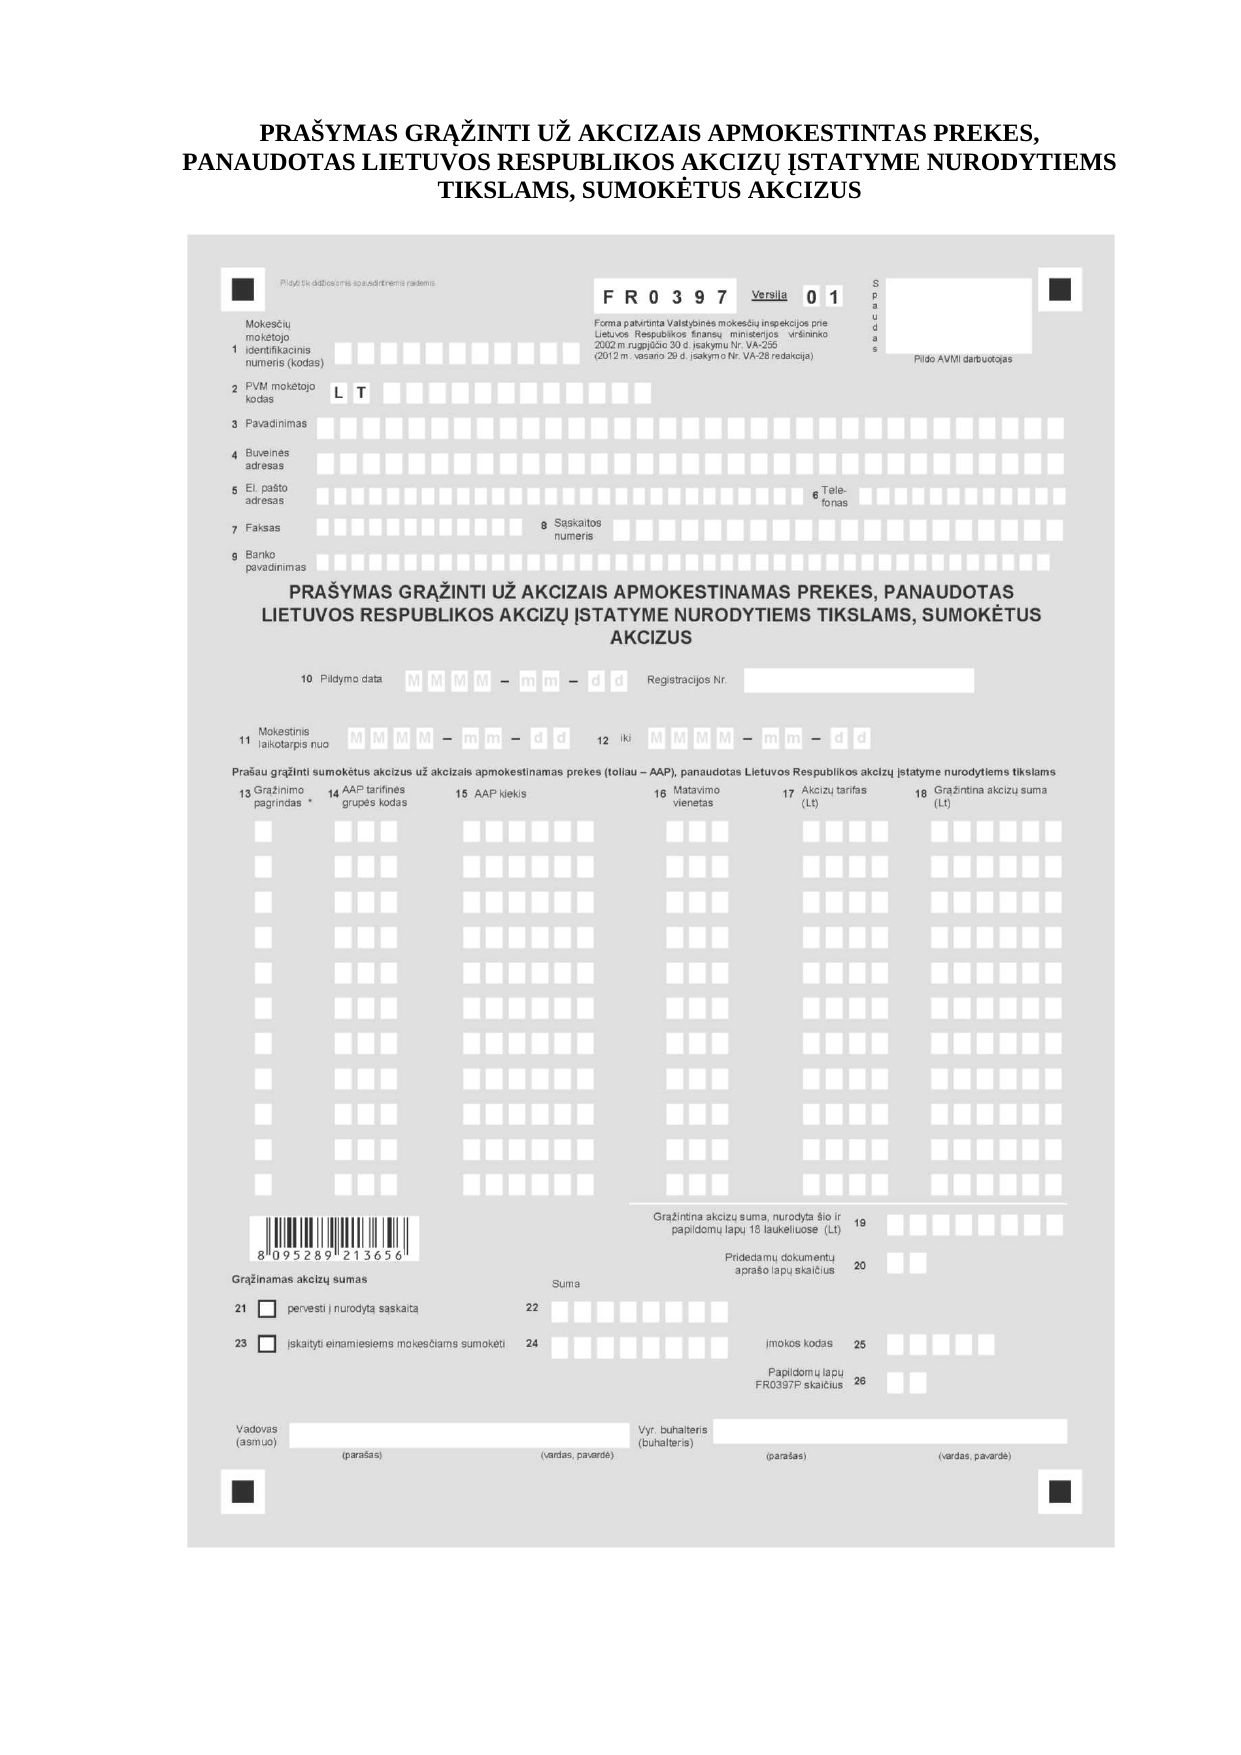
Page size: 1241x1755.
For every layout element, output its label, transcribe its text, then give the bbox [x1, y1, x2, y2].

text PRAŠYMAS GRĄŽINTI UŽ AKCIZAIS APMOKESTINTAS PREKES, PANAUDOTAS LIETUVOS RESPUBLIKOS AKCIZŲ ĮSTATYME NURODYTIEMS TIKSLAMS, SUMOKĖTUS AKCIZUS [177, 118, 1122, 204]
